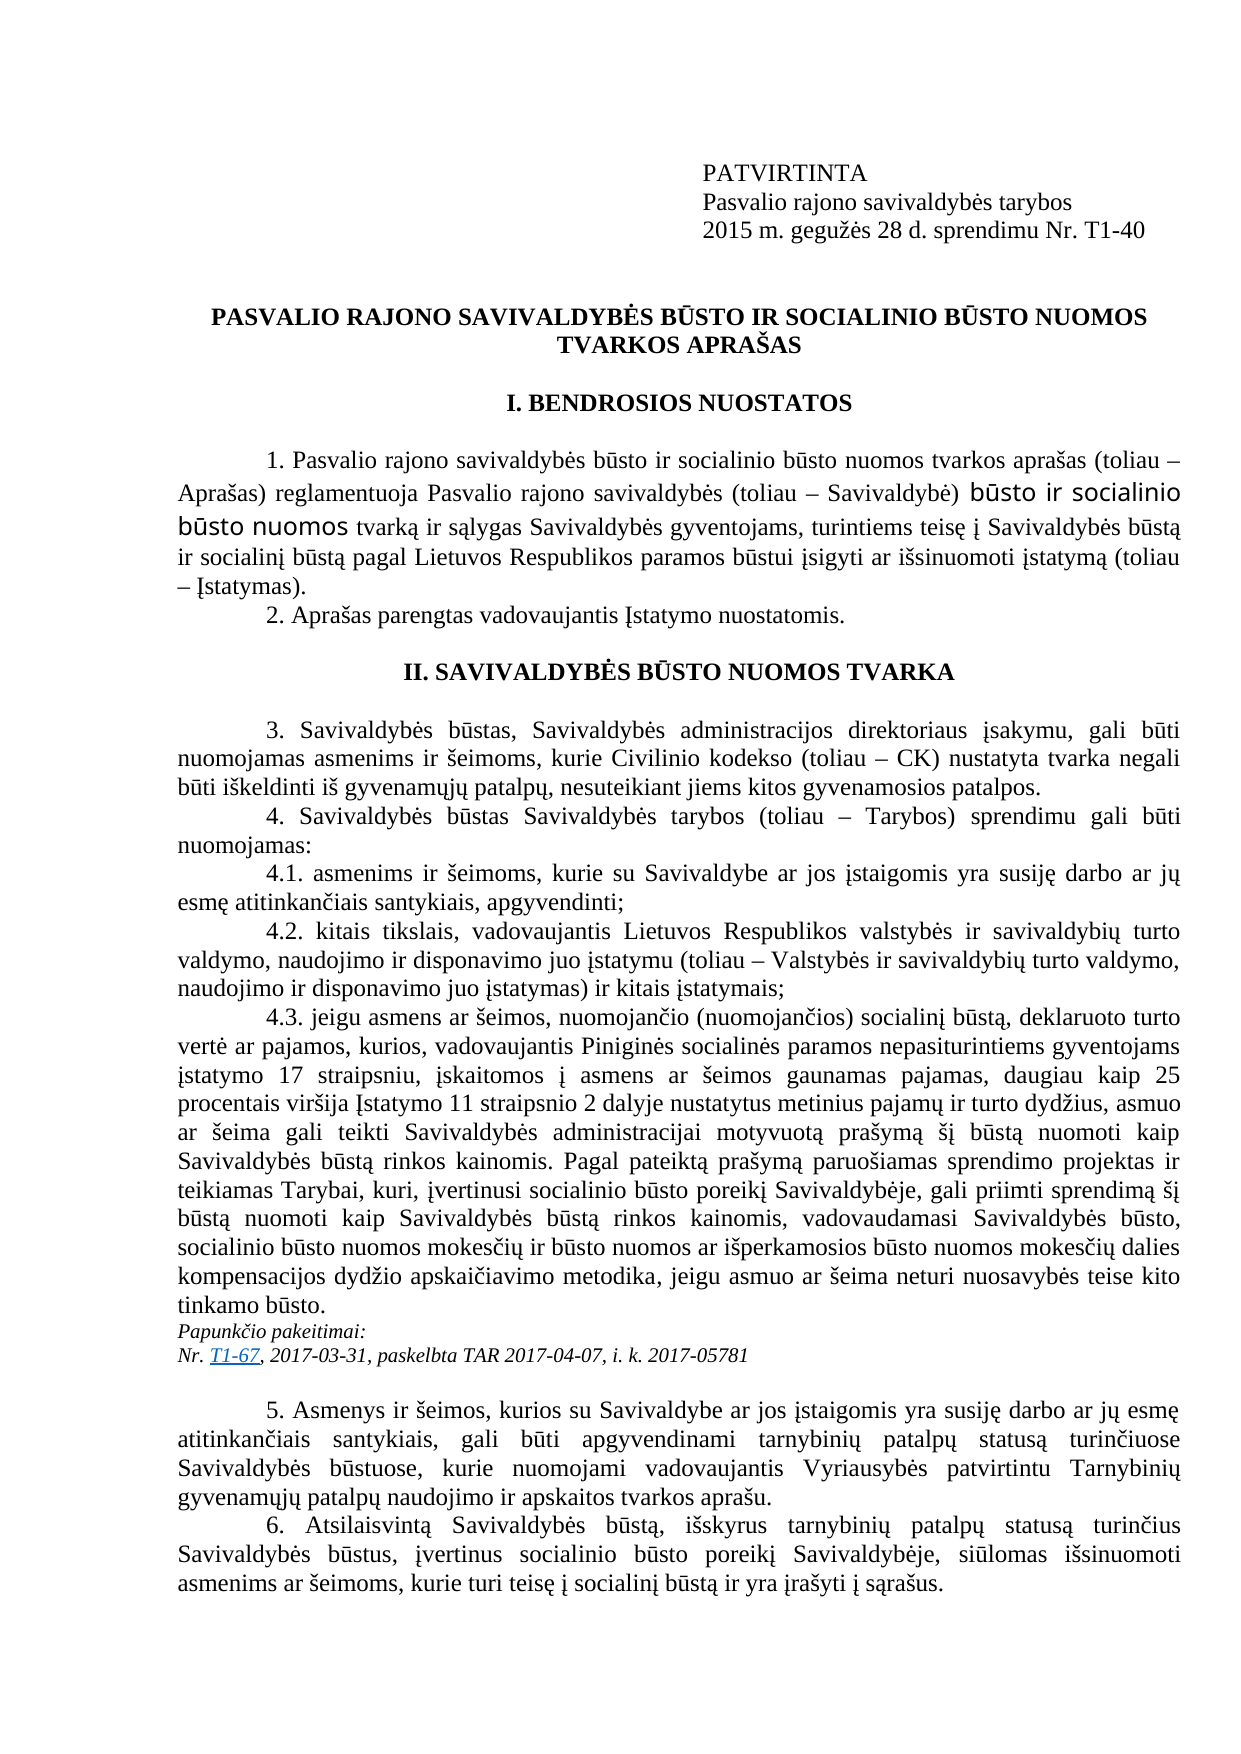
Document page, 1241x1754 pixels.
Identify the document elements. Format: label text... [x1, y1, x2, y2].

text Papunkčio pakeitimai: [177, 1318, 1181, 1343]
text 6. Atsilaisvintą Savivaldybės būstą, išskyrus tarnybinių patalpų statusą turinčius Savivaldybės būstus, įvertinus socialinio būsto poreikį Savivaldybėje, siūlomas išsinuomoti asmenims ar šeimoms, kurie turi teisę į socialinį būstą ir yra įrašyti į sąrašus. [177, 1510, 1181, 1597]
text 2. Aprašas parengtas vadovaujantis Įstatymo nuostatomis. [177, 600, 1181, 628]
text Nr. T1-67, 2017-03-31, paskelbta TAR 2017-04-07, i. k. 2017-05781 [177, 1343, 1181, 1367]
text 4.2. kitais tikslais, vadovaujantis Lietuvos Respublikos valstybės ir savivaldybių turto valdymo, naudojimo ir disponavimo juo įstatymu (toliau – Valstybės ir savivaldybių turto valdymo, naudojimo ir disponavimo juo įstatymas) ir kitais įstatymais; [177, 916, 1181, 1002]
text II. SAVIVALDYBĖS BŪSTO NUOMOS TVARKA [177, 657, 1181, 686]
text 1. Pasvalio rajono savivaldybės būsto ir socialinio būsto nuomos tvarkos aprašas (toliau – Aprašas) reglamentuoja Pasvalio rajono savivaldybės (toliau – Savivaldybė) būsto ir socialinio būsto nuomos tvarką ir sąlygas Savivaldybės gyventojams, turintiems teisę į Savivaldybės būstą ir socialinį būstą pagal Lietuvos Respublikos paramos būstui įsigyti ar išsinuomoti įstatymą (toliau – Įstatymas). [177, 445, 1181, 600]
text 4. Savivaldybės būstas Savivaldybės tarybos (toliau – Tarybos) sprendimu gali būti nuomojamas: [177, 801, 1181, 858]
text I. BENDROSIOS NUOSTATOS [177, 388, 1181, 417]
text PATVIRTINTA [702, 158, 1181, 187]
text 5. Asmenys ir šeimos, kurios su Savivaldybe ar jos įstaigomis yra susiję darbo ar jų esmę atitinkančiais santykiais, gali būti apgyvendinami tarnybinių patalpų statusą turinčiuose Savivaldybės būstuose, kurie nuomojami vadovaujantis Vyriausybės patvirtintu Tarnybinių gyvenamųjų patalpų naudojimo ir apskaitos tvarkos aprašu. [177, 1395, 1181, 1510]
text PASVALIO RAJONO SAVIVALDYBĖS BŪSTO IR SOCIALINIO BŪSTO NUOMOS TVARKOS APRAŠAS [177, 302, 1181, 359]
text 3. Savivaldybės būstas, Savivaldybės administracijos direktoriaus įsakymu, gali būti nuomojamas asmenims ir šeimoms, kurie Civilinio kodekso (toliau – CK) nustatyta tvarka negali būti iškeldinti iš gyvenamųjų patalpų, nesuteikiant jiems kitos gyvenamosios patalpos. [177, 715, 1181, 801]
text 4.1. asmenims ir šeimoms, kurie su Savivaldybe ar jos įstaigomis yra susiję darbo ar jų esmę atitinkančiais santykiais, apgyvendinti; [177, 858, 1181, 916]
text 4.3. jeigu asmens ar šeimos, nuomojančio (nuomojančios) socialinį būstą, deklaruoto turto vertė ar pajamos, kurios, vadovaujantis Piniginės socialinės paramos nepasiturintiems gyventojams įstatymo 17 straipsniu, įskaitomos į asmens ar šeimos gaunamas pajamas, daugiau kaip 25 procentais viršija Įstatymo 11 straipsnio 2 dalyje nustatytus metinius pajamų ir turto dydžius, asmuo ar šeima gali teikti Savivaldybės administracijai motyvuotą prašymą šį būstą nuomoti kaip Savivaldybės būstą rinkos kainomis. Pagal pateiktą prašymą paruošiamas sprendimo projektas ir teikiamas Tarybai, kuri, įvertinusi socialinio būsto poreikį Savivaldybėje, gali priimti sprendimą šį būstą nuomoti kaip Savivaldybės būstą rinkos kainomis, vadovaudamasi Savivaldybės būsto, socialinio būsto nuomos mokesčių ir būsto nuomos ar išperkamosios būsto nuomos mokesčių dalies kompensacijos dydžio apskaičiavimo metodika, jeigu asmuo ar šeima neturi nuosavybės teise kito tinkamo būsto. [177, 1002, 1181, 1318]
text Pasvalio rajono savivaldybės tarybos [627, 187, 1181, 215]
text 2015 m. gegužės 28 d. sprendimu Nr. T1-40 [627, 215, 1181, 244]
